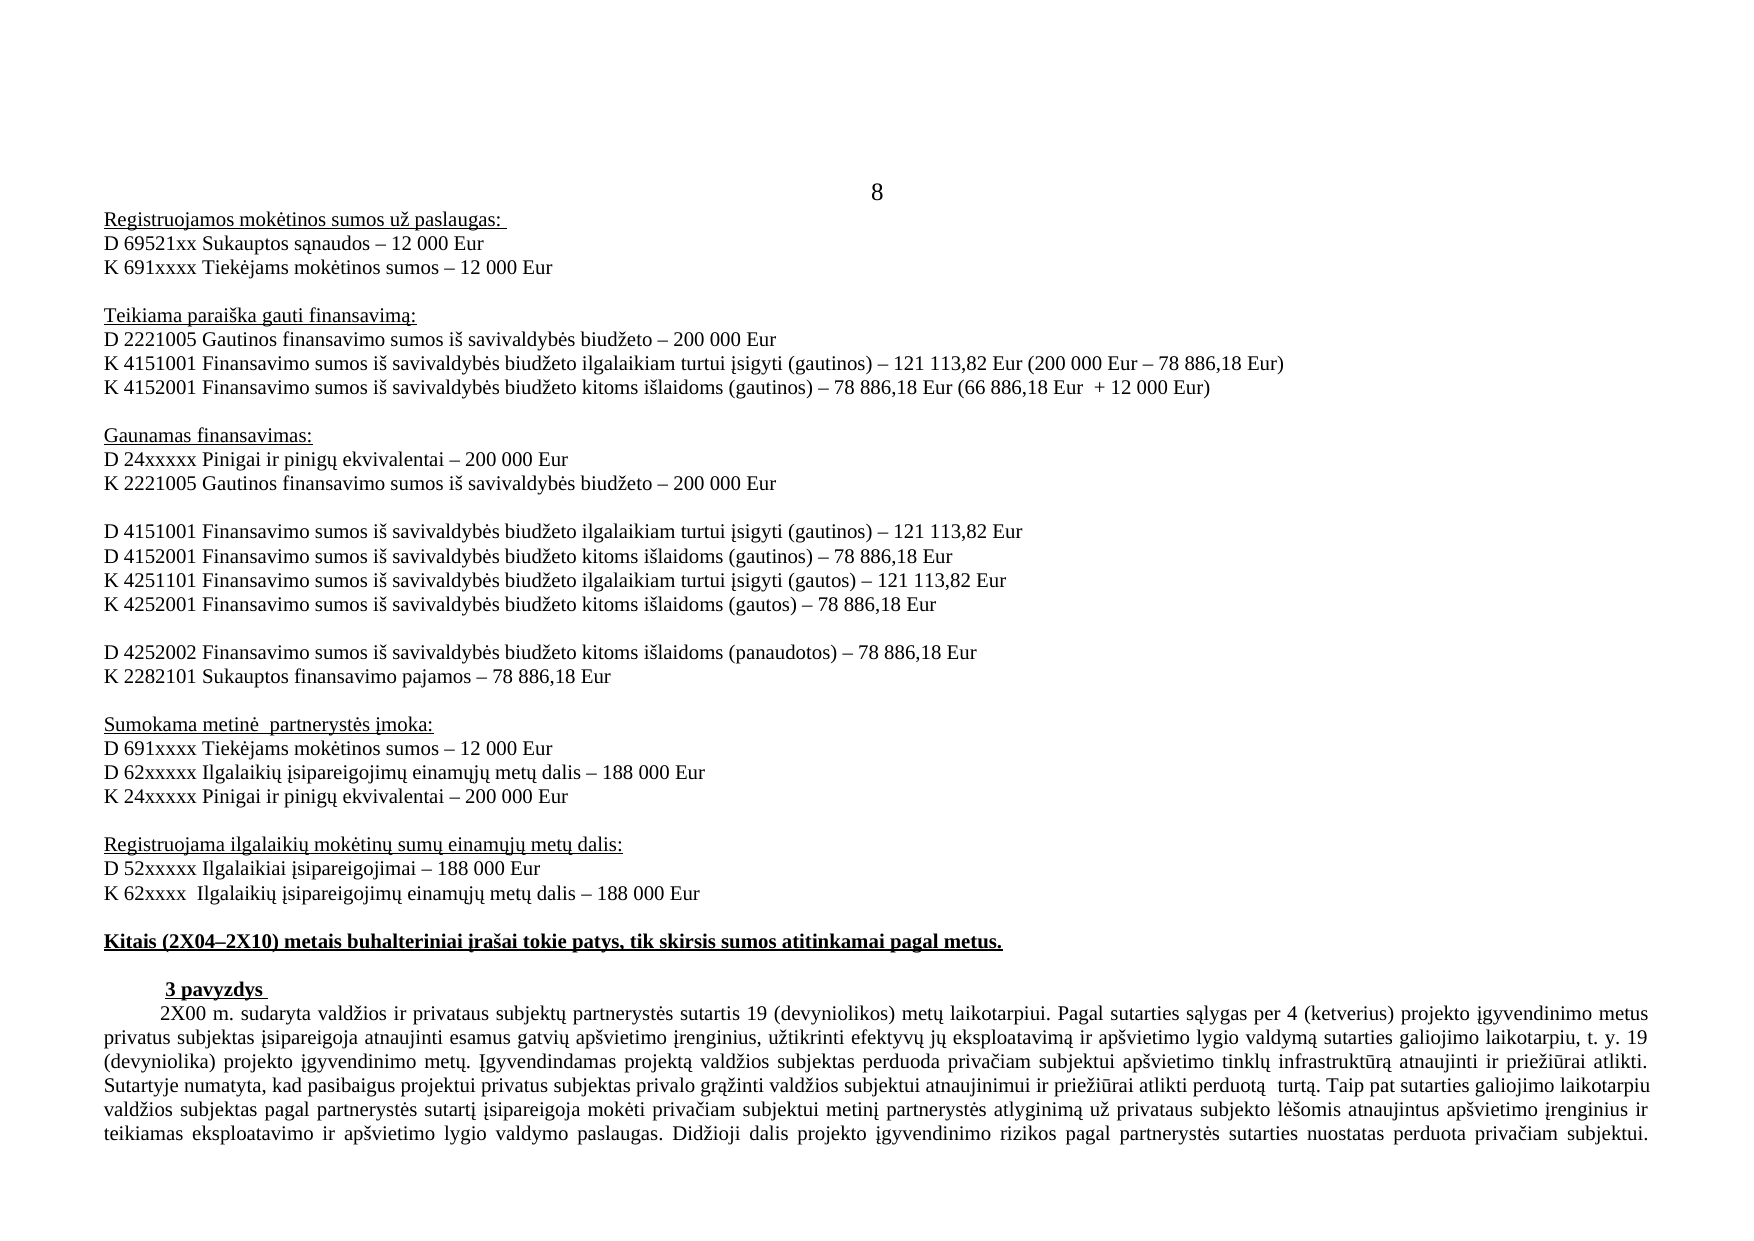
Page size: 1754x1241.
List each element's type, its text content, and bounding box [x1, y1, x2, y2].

text Sumokama metinė partnerystės įmoka: [103, 712, 1651, 736]
text Registruojama ilgalaikių mokėtinų sumų einamųjų metų dalis: [103, 832, 1651, 856]
text K 691xxxx Tiekėjams mokėtinos sumos – 12 000 Eur [103, 255, 1651, 279]
text K 2221005 Gautinos finansavimo sumos iš savivaldybės biudžeto – 200 000 Eur [103, 471, 1651, 495]
text 2X00 m. sudaryta valdžios ir privataus subjektų partnerystės sutartis 19 (devyniolikos) metų laikotarpiui. Pagal sutarties sąlygas per 4 (ketverius) projekto įgyvendinimo metus privatus subjektas įsipareigoja atnaujinti esamus gatvių apšvietimo įrenginius, užtikrinti efektyvų jų eksploatavimą ir apšvietimo lygio valdymą sutarties galiojimo laikotarpiu, t. y. 19 (devyniolika) projekto įgyvendinimo metų. Įgyvendindamas projektą valdžios subjektas perduoda privačiam subjektui apšvietimo tinklų infrastruktūrą atnaujinti ir priežiūrai atlikti. Sutartyje numatyta, kad pasibaigus projektui privatus subjektas privalo grąžinti valdžios subjektui atnaujinimui ir priežiūrai atlikti perduotą turtą. Taip pat sutarties galiojimo laikotarpiu valdžios subjektas pagal partnerystės sutartį įsipareigoja mokėti privačiam subjektui metinį partnerystės atlyginimą už privataus subjekto lėšomis atnaujintus apšvietimo įrenginius ir teikiamas eksploatavimo ir apšvietimo lygio valdymo paslaugas. Didžioji dalis projekto įgyvendinimo rizikos pagal partnerystės sutarties nuostatas perduota privačiam subjektui. [103, 1001, 1651, 1145]
text K 4252001 Finansavimo sumos iš savivaldybės biudžeto kitoms išlaidoms (gautos) – 78 886,18 Eur [103, 592, 1651, 616]
text D 4152001 Finansavimo sumos iš savivaldybės biudžeto kitoms išlaidoms (gautinos) – 78 886,18 Eur [103, 543, 1651, 568]
text K 4251101 Finansavimo sumos iš savivaldybės biudžeto ilgalaikiam turtui įsigyti (gautos) – 121 113,82 Eur [103, 568, 1651, 592]
text K 62xxxx Ilgalaikių įsipareigojimų einamųjų metų dalis – 188 000 Eur [103, 880, 1651, 904]
text Kitais (2X04–2X10) metais buhalteriniai įrašai tokie patys, tik skirsis sumos atitinkamai pagal metus. [103, 928, 1651, 953]
text K 4151001 Finansavimo sumos iš savivaldybės biudžeto ilgalaikiam turtui įsigyti (gautinos) – 121 113,82 Eur (200 000 Eur – 78 886,18 Eur) [103, 351, 1651, 375]
text D 4151001 Finansavimo sumos iš savivaldybės biudžeto ilgalaikiam turtui įsigyti (gautinos) – 121 113,82 Eur [103, 519, 1651, 543]
text K 4152001 Finansavimo sumos iš savivaldybės biudžeto kitoms išlaidoms (gautinos) – 78 886,18 Eur (66 886,18 Eur + 12 000 Eur) [103, 375, 1651, 399]
text Teikiama paraiška gauti finansavimą: [103, 303, 1651, 327]
text K 2282101 Sukauptos finansavimo pajamos – 78 886,18 Eur [103, 664, 1651, 688]
text D 4252002 Finansavimo sumos iš savivaldybės biudžeto kitoms išlaidoms (panaudotos) – 78 886,18 Eur [103, 640, 1651, 664]
text D 62xxxxx Ilgalaikių įsipareigojimų einamųjų metų dalis – 188 000 Eur [103, 760, 1651, 784]
text D 52xxxxx Ilgalaikiai įsipareigojimai – 188 000 Eur [103, 856, 1651, 880]
text D 69521xx Sukauptos sąnaudos – 12 000 Eur [103, 231, 1651, 255]
text 3 pavyzdys [103, 977, 1651, 1001]
text Gaunamas finansavimas: [103, 423, 1651, 447]
text K 24xxxxx Pinigai ir pinigų ekvivalentai – 200 000 Eur [103, 784, 1651, 808]
text D 691xxxx Tiekėjams mokėtinos sumos – 12 000 Eur [103, 736, 1651, 760]
text Registruojamos mokėtinos sumos už paslaugas: [103, 207, 1651, 231]
text D 2221005 Gautinos finansavimo sumos iš savivaldybės biudžeto – 200 000 Eur [103, 327, 1651, 351]
text D 24xxxxx Pinigai ir pinigų ekvivalentai – 200 000 Eur [103, 447, 1651, 471]
